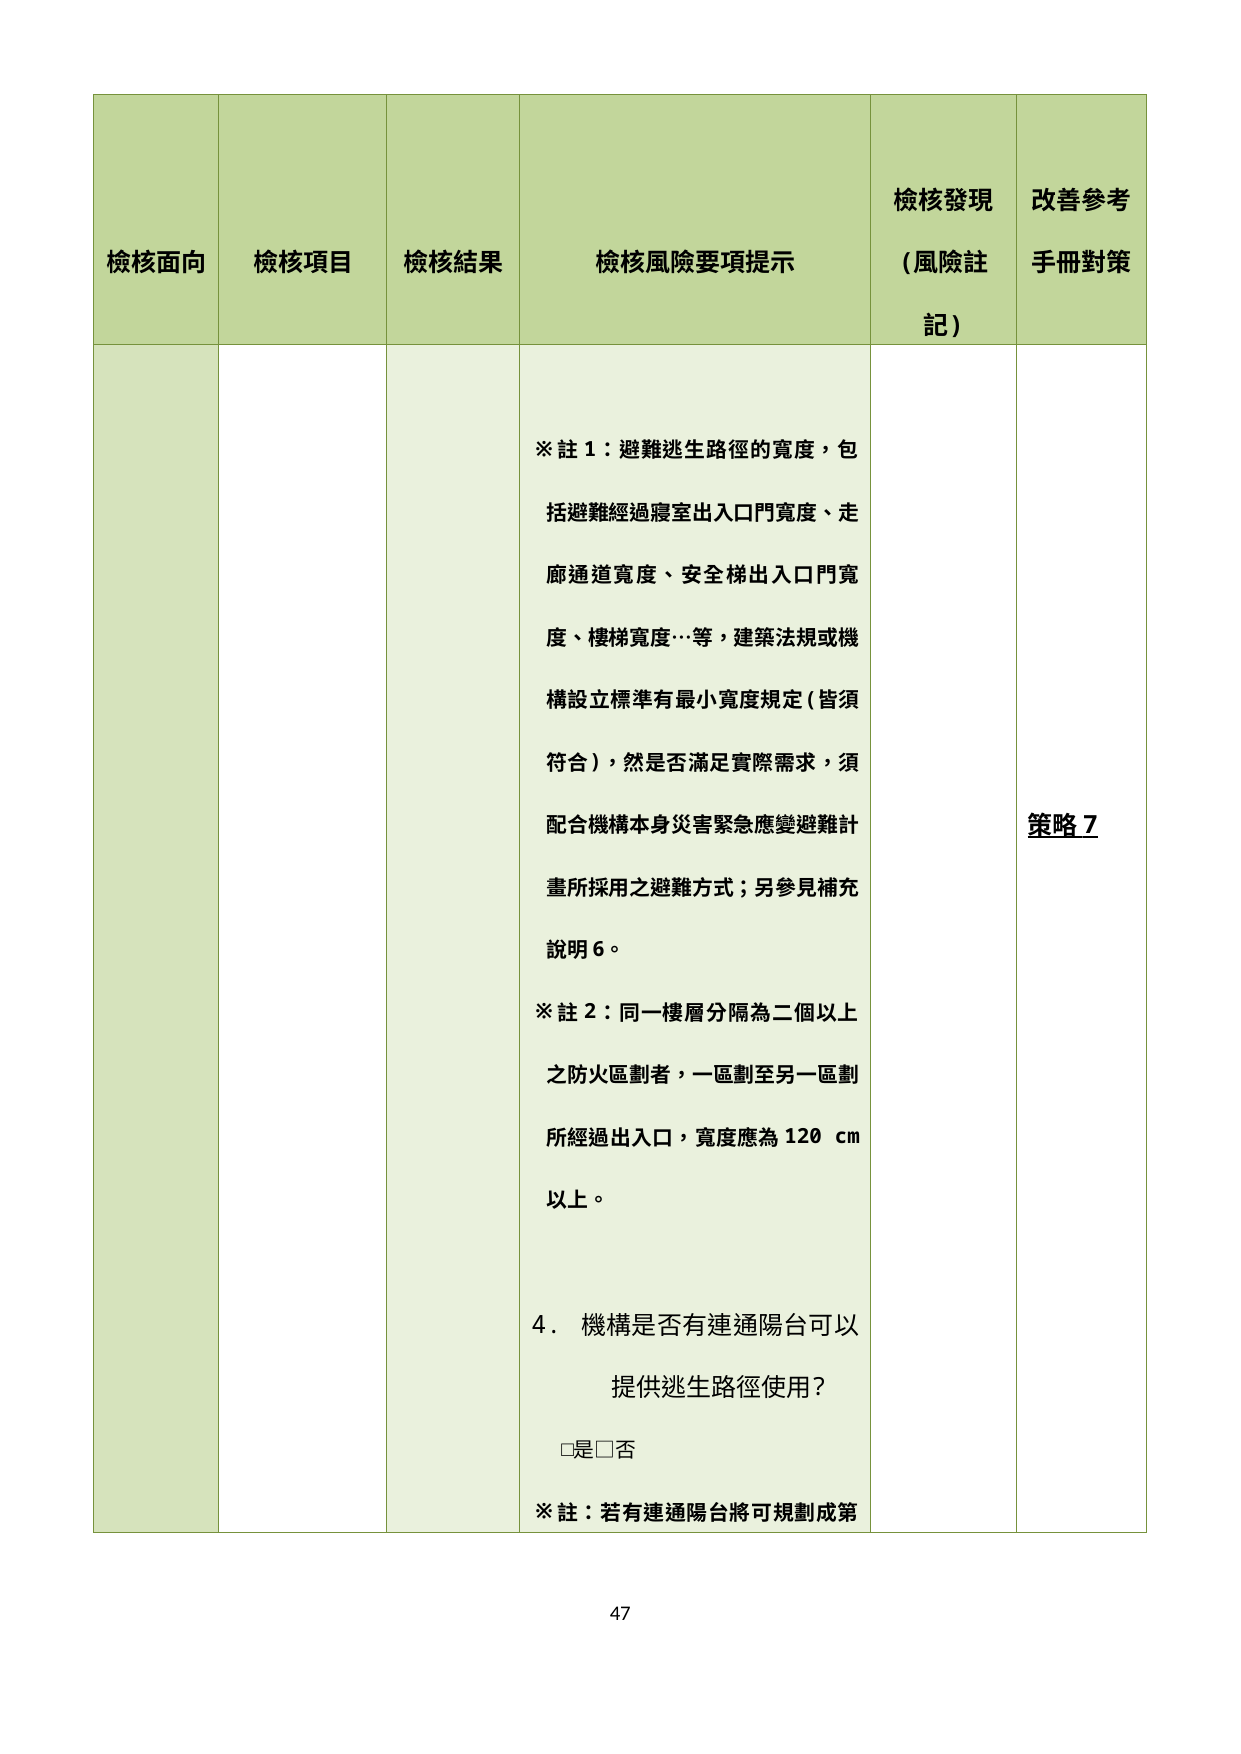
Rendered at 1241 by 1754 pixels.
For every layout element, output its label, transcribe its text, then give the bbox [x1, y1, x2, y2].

table_cell [871, 345, 1016, 1532]
table_header 檢核風險要項提示 [520, 95, 870, 344]
table_header 改善參考手冊對策 [1017, 95, 1146, 344]
table_cell [94, 345, 218, 1532]
table_header 檢核面向 [94, 95, 218, 344]
table_header 檢核項目 [219, 95, 386, 344]
table_header 檢核結果 [387, 95, 519, 344]
table_cell ※註1：避難逃生路徑的寬度，包括避難經過寢室出入口門寬度、走廊通道寬度、安全梯出入口門寬度、樓梯寬度…等，建築法規或機構設立標準有最小寬度規定(皆須符合)，然是否滿足實際需求，須配合機構本身災害緊急應變避難計畫所採用之避難方式；另參見補充說明6。 ※註2：同一樓層分隔為二個以上之防火區劃者，一區劃至另一區劃所經過出入口，寬度應為120 cm以上。 機構是否有連通陽台可以提供逃生路徑使用? □是□否 ※註：若有連通陽台將可規劃成第 [520, 345, 870, 1532]
table_cell [219, 345, 386, 1532]
table_cell [387, 345, 519, 1532]
table_cell 策略7 [1017, 345, 1146, 1532]
table_header 檢核發現(風險註記) [871, 95, 1016, 344]
